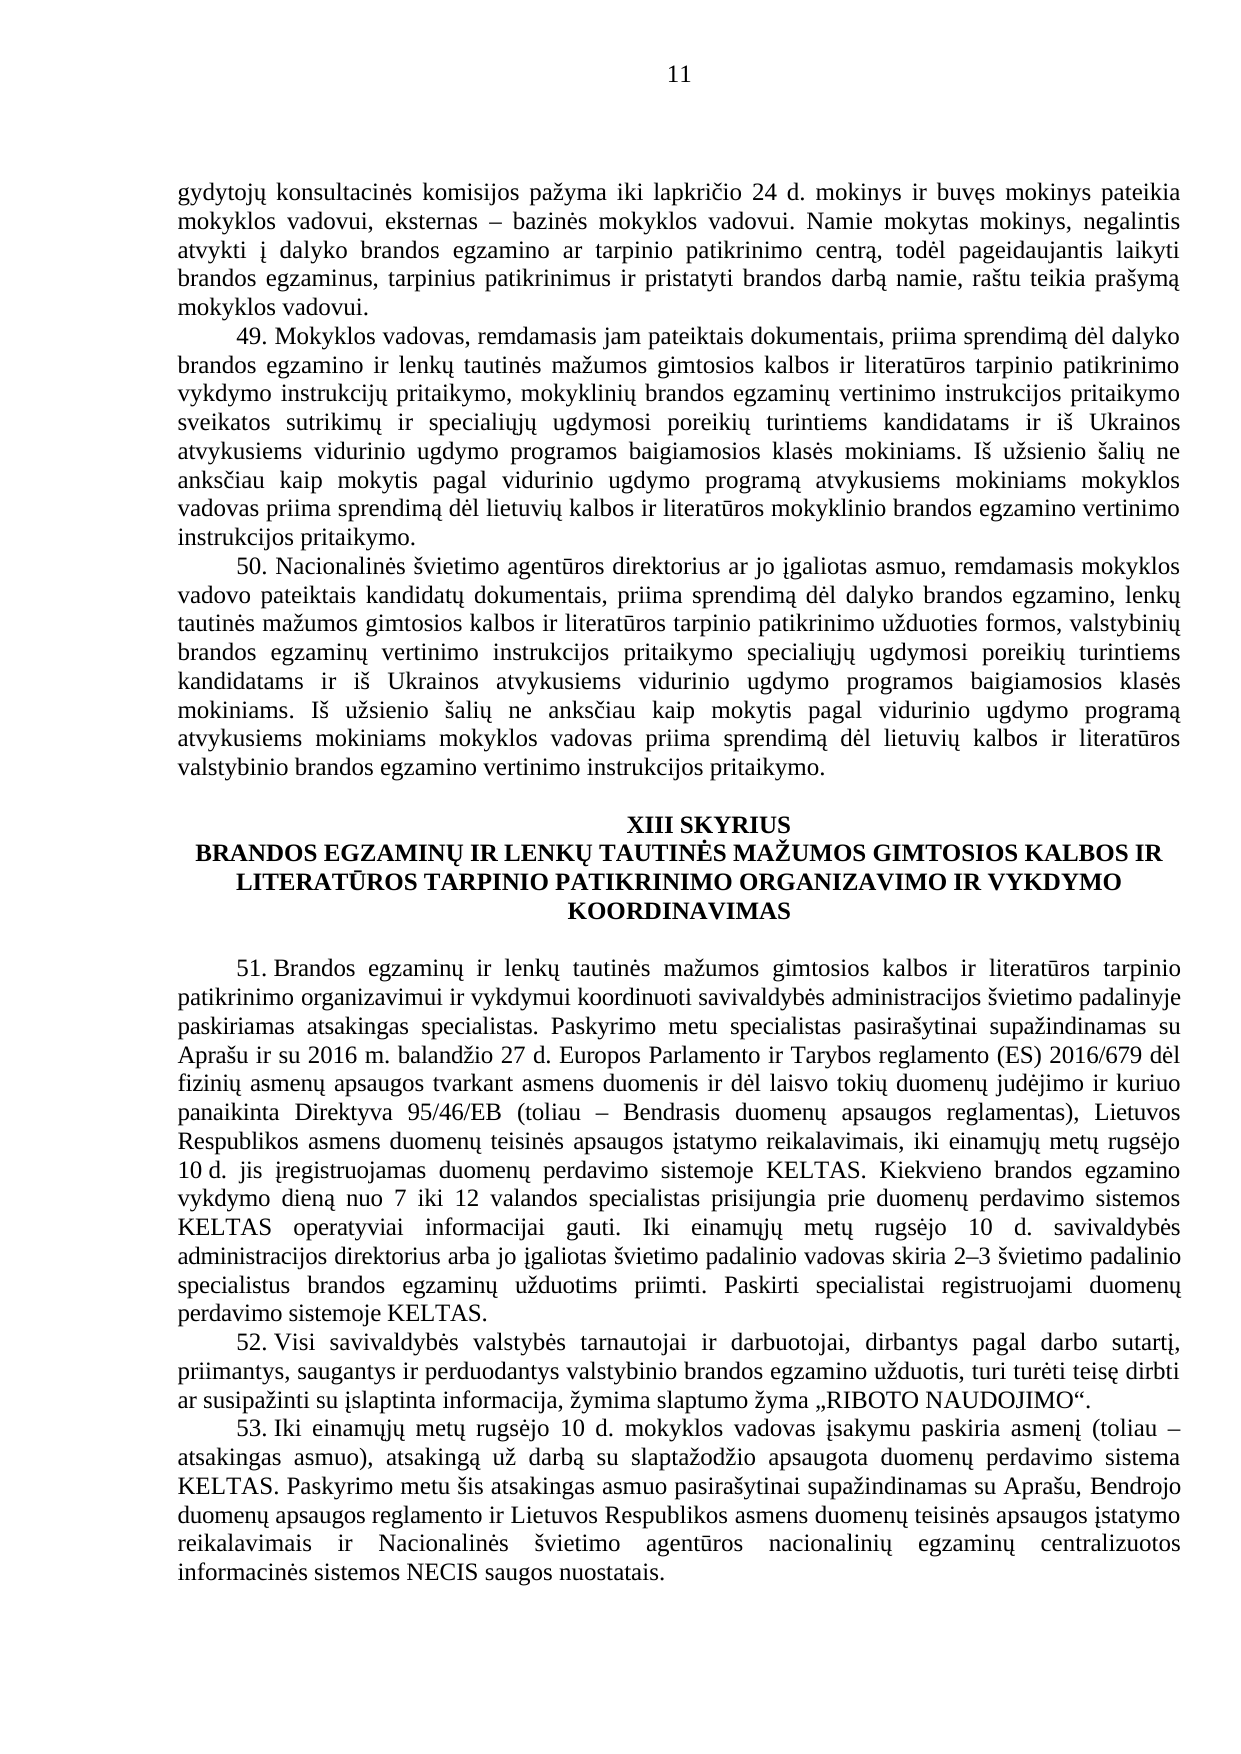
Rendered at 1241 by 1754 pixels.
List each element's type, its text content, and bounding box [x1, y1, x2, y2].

text 50. Nacionalinės švietimo agentūros direktorius ar jo įgaliotas asmuo, remdamasis mokyklos vadovo pateiktais kandidatų dokumentais, priima sprendimą dėl dalyko brandos egzamino, lenkų tautinės mažumos gimtosios kalbos ir literatūros tarpinio patikrinimo užduoties formos, valstybinių brandos egzaminų vertinimo instrukcijos pritaikymo specialiųjų ugdymosi poreikių turintiems kandidatams ir iš Ukrainos atvykusiems vidurinio ugdymo programos baigiamosios klasės mokiniams. Iš užsienio šalių ne anksčiau kaip mokytis pagal vidurinio ugdymo programą atvykusiems mokiniams mokyklos vadovas priima sprendimą dėl lietuvių kalbos ir literatūros valstybinio brandos egzamino vertinimo instrukcijos pritaikymo. [177, 551, 1181, 781]
subtitle BRANDOS EGZAMINŲ IR LENKŲ TAUTINĖS MAŽUMOS GIMTOSIOS KALBOS IR LITERATŪROS TARPINIO PATIKRINIMO ORGANIZAVIMO IR VYKDYMO KOORDINAVIMAS [177, 838, 1181, 925]
text 51. Brandos egzaminų ir lenkų tautinės mažumos gimtosios kalbos ir literatūros tarpinio patikrinimo organizavimui ir vykdymui koordinuoti savivaldybės administracijos švietimo padalinyje paskiriamas atsakingas specialistas. Paskyrimo metu specialistas pasirašytinai supažindinamas su Aprašu ir su 2016 m. balandžio 27 d. Europos Parlamento ir Tarybos reglamento (ES) 2016/679 dėl fizinių asmenų apsaugos tvarkant asmens duomenis ir dėl laisvo tokių duomenų judėjimo ir kuriuo panaikinta Direktyva 95/46/EB (toliau – Bendrasis duomenų apsaugos reglamentas), Lietuvos Respublikos asmens duomenų teisinės apsaugos įstatymo reikalavimais, iki einamųjų metų rugsėjo 10 d. jis įregistruojamas duomenų perdavimo sistemoje KELTAS. Kiekvieno brandos egzamino vykdymo dieną nuo 7 iki 12 valandos specialistas prisijungia prie duomenų perdavimo sistemos KELTAS operatyviai informacijai gauti. Iki einamųjų metų rugsėjo 10 d. savivaldybės administracijos direktorius arba jo įgaliotas švietimo padalinio vadovas skiria 2–3 švietimo padalinio specialistus brandos egzaminų užduotims priimti. Paskirti specialistai registruojami duomenų perdavimo sistemoje KELTAS. [177, 953, 1181, 1327]
subtitle XIII SKYRIUS [177, 810, 1181, 838]
text 52. Visi savivaldybės valstybės tarnautojai ir darbuotojai, dirbantys pagal darbo sutartį, priimantys, saugantys ir perduodantys valstybinio brandos egzamino užduotis, turi turėti teisę dirbti ar susipažinti su įslaptinta informacija, žymima slaptumo žyma „RIBOTO NAUDOJIMO“. [177, 1327, 1181, 1413]
text 49. Mokyklos vadovas, remdamasis jam pateiktais dokumentais, priima sprendimą dėl dalyko brandos egzamino ir lenkų tautinės mažumos gimtosios kalbos ir literatūros tarpinio patikrinimo vykdymo instrukcijų pritaikymo, mokyklinių brandos egzaminų vertinimo instrukcijos pritaikymo sveikatos sutrikimų ir specialiųjų ugdymosi poreikių turintiems kandidatams ir iš Ukrainos atvykusiems vidurinio ugdymo programos baigiamosios klasės mokiniams. Iš užsienio šalių ne anksčiau kaip mokytis pagal vidurinio ugdymo programą atvykusiems mokiniams mokyklos vadovas priima sprendimą dėl lietuvių kalbos ir literatūros mokyklinio brandos egzamino vertinimo instrukcijos pritaikymo. [177, 321, 1181, 551]
text gydytojų konsultacinės komisijos pažyma iki lapkričio 24 d. mokinys ir buvęs mokinys pateikia mokyklos vadovui, eksternas – bazinės mokyklos vadovui. Namie mokytas mokinys, negalintis atvykti į dalyko brandos egzamino ar tarpinio patikrinimo centrą, todėl pageidaujantis laikyti brandos egzaminus, tarpinius patikrinimus ir pristatyti brandos darbą namie, raštu teikia prašymą mokyklos vadovui. [177, 177, 1181, 321]
text 53. Iki einamųjų metų rugsėjo 10 d. mokyklos vadovas įsakymu paskiria asmenį (toliau – atsakingas asmuo), atsakingą už darbą su slaptažodžio apsaugota duomenų perdavimo sistema KELTAS. Paskyrimo metu šis atsakingas asmuo pasirašytinai supažindinamas su Aprašu, Bendrojo duomenų apsaugos reglamento ir Lietuvos Respublikos asmens duomenų teisinės apsaugos įstatymo reikalavimais ir Nacionalinės švietimo agentūros nacionalinių egzaminų centralizuotos informacinės sistemos NECIS saugos nuostatais. [177, 1413, 1181, 1586]
